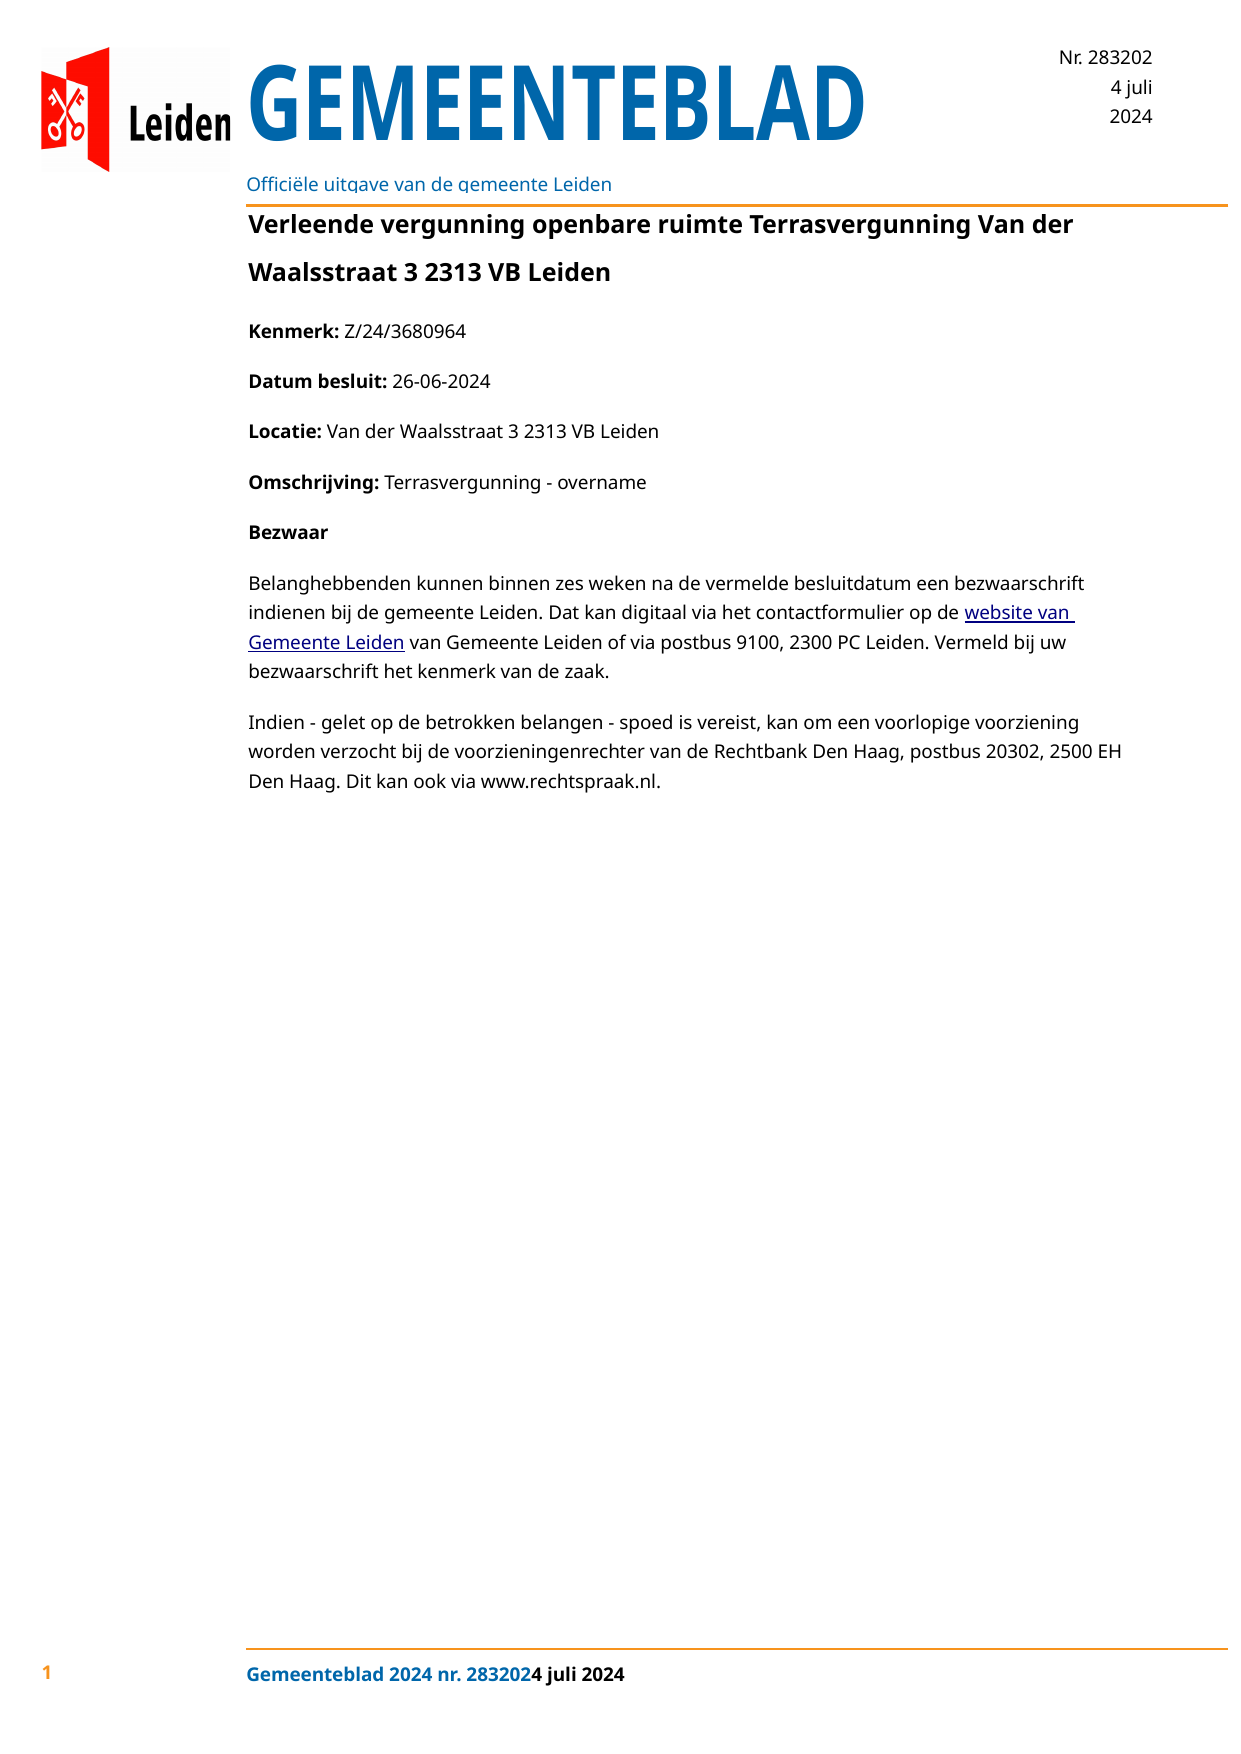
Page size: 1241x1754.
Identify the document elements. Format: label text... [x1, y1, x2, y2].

text Datum besluit: 26-06-2024 [248, 368, 1152, 394]
text Belanghebbenden kunnen binnen zes weken na de vermelde besluitdatum een bezwaarschrift indienen bij de gemeente Leiden. Dat kan digitaal via het contactformulier op de website van Gemeente Leiden van Gemeente Leiden of via postbus 9100, 2300 PC Leiden. Vermeld bij uw bezwaarschrift het kenmerk van de zaak. [248, 570, 1152, 684]
picture [41, 47, 231, 172]
text Locatie: Van der Waalsstraat 3 2313 VB Leiden [248, 419, 1152, 444]
text Bezwaar [248, 519, 1152, 545]
text Kenmerk: Z/24/3680964 [248, 318, 1152, 344]
text Indien - gelet op de betrokken belangen - spoed is vereist, kan om een voorlopige voorziening worden verzocht bij de voorzieningenrechter van de Rechtbank Den Haag, postbus 20302, 2500 EH Den Haag. Dit kan ook via www.rechtspraak.nl. [248, 709, 1152, 794]
text Omschrijving: Terrasvergunning - overname [248, 469, 1152, 495]
text Verleende vergunning openbare ruimte Terrasvergunning Van der Waalsstraat 3 2313 VB Leiden [248, 207, 1152, 288]
